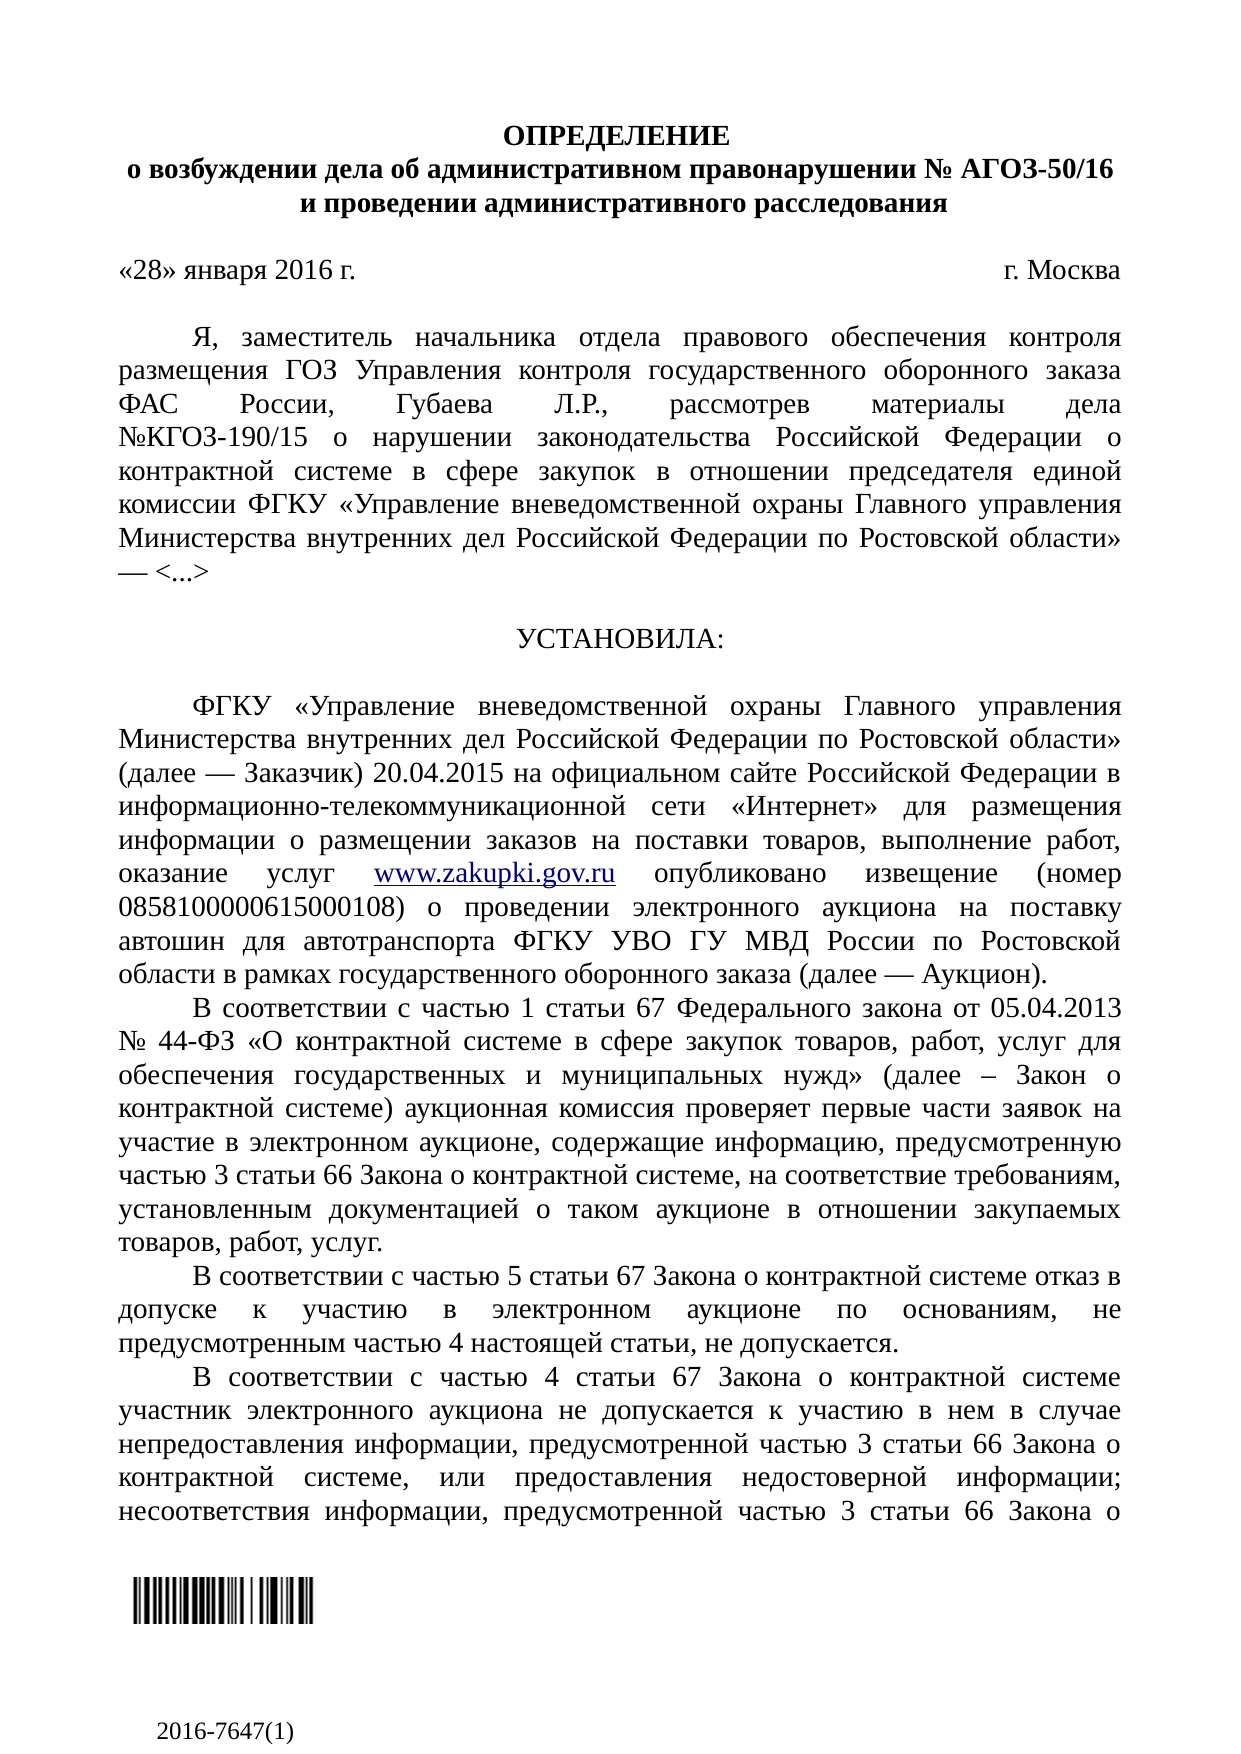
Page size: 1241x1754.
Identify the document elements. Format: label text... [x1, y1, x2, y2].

text ФГКУ «Управление вневедомственной охраны Главного управления Министерства внутренних дел Российской Федерации по Ростовской области» (далее — Заказчик) 20.04.2015 на официальном сайте Российской Федерации в информационно-телекоммуникационной сети «Интернет» для размещения информации о размещении заказов на поставки товаров, выполнение работ, оказание услуг www.zakupki.gov.ru опубликовано извещение (номер 0858100000615000108) о проведении электронного аукциона на поставку автошин для автотранспорта ФГКУ УВО ГУ МВД России по Ростовской области в рамках государственного оборонного заказа (далее — Аукцион). [118, 688, 1122, 990]
text УСТАНОВИЛА: [118, 621, 1122, 654]
picture [118, 1577, 331, 1624]
text «28» января 2016 г. г. Москва [118, 252, 1122, 285]
text Я, заместитель начальника отдела правового обеспечения контроля размещения ГОЗ Управления контроля государственного оборонного заказа ФАС России, Губаева Л.Р., рассмотрев материалы дела №КГОЗ-190/15 о нарушении законодательства Российской Федерации о контрактной системе в сфере закупок в отношении председателя единой комиссии ФГКУ «Управление вневедомственной охраны Главного управления Министерства внутренних дел Российской Федерации по Ростовской области» — <...> [118, 319, 1122, 587]
text В соответствии с частью 5 статьи 67 Закона о контрактной системе отказ в допуске к участию в электронном аукционе по основаниям, не предусмотренным частью 4 настоящей статьи, не допускается. [118, 1258, 1122, 1359]
text В соответствии с частью 4 статьи 67 Закона о контрактной системе участник электронного аукциона не допускается к участию в нем в случае непредоставления информации, предусмотренной частью 3 статьи 66 Закона о контрактной системе, или предоставления недостоверной информации; несоответствия информации, предусмотренной частью 3 статьи 66 Закона о [118, 1359, 1122, 1526]
text ОПРЕДЕЛЕНИЕ [118, 118, 1122, 152]
text и проведении административного расследования [118, 185, 1122, 219]
text В соответствии с частью 1 статьи 67 Федерального закона от 05.04.2013 № 44-ФЗ «О контрактной системе в сфере закупок товаров, работ, услуг для обеспечения государственных и муниципальных нужд» (далее – Закон о контрактной системе) аукционная комиссия проверяет первые части заявок на участие в электронном аукционе, содержащие информацию, предусмотренную частью 3 статьи 66 Закона о контрактной системе, на соответствие требованиям, установленным документацией о таком аукционе в отношении закупаемых товаров, работ, услуг. [118, 990, 1122, 1258]
text о возбуждении дела об административном правонарушении № АГОЗ-50/16 [118, 152, 1122, 185]
